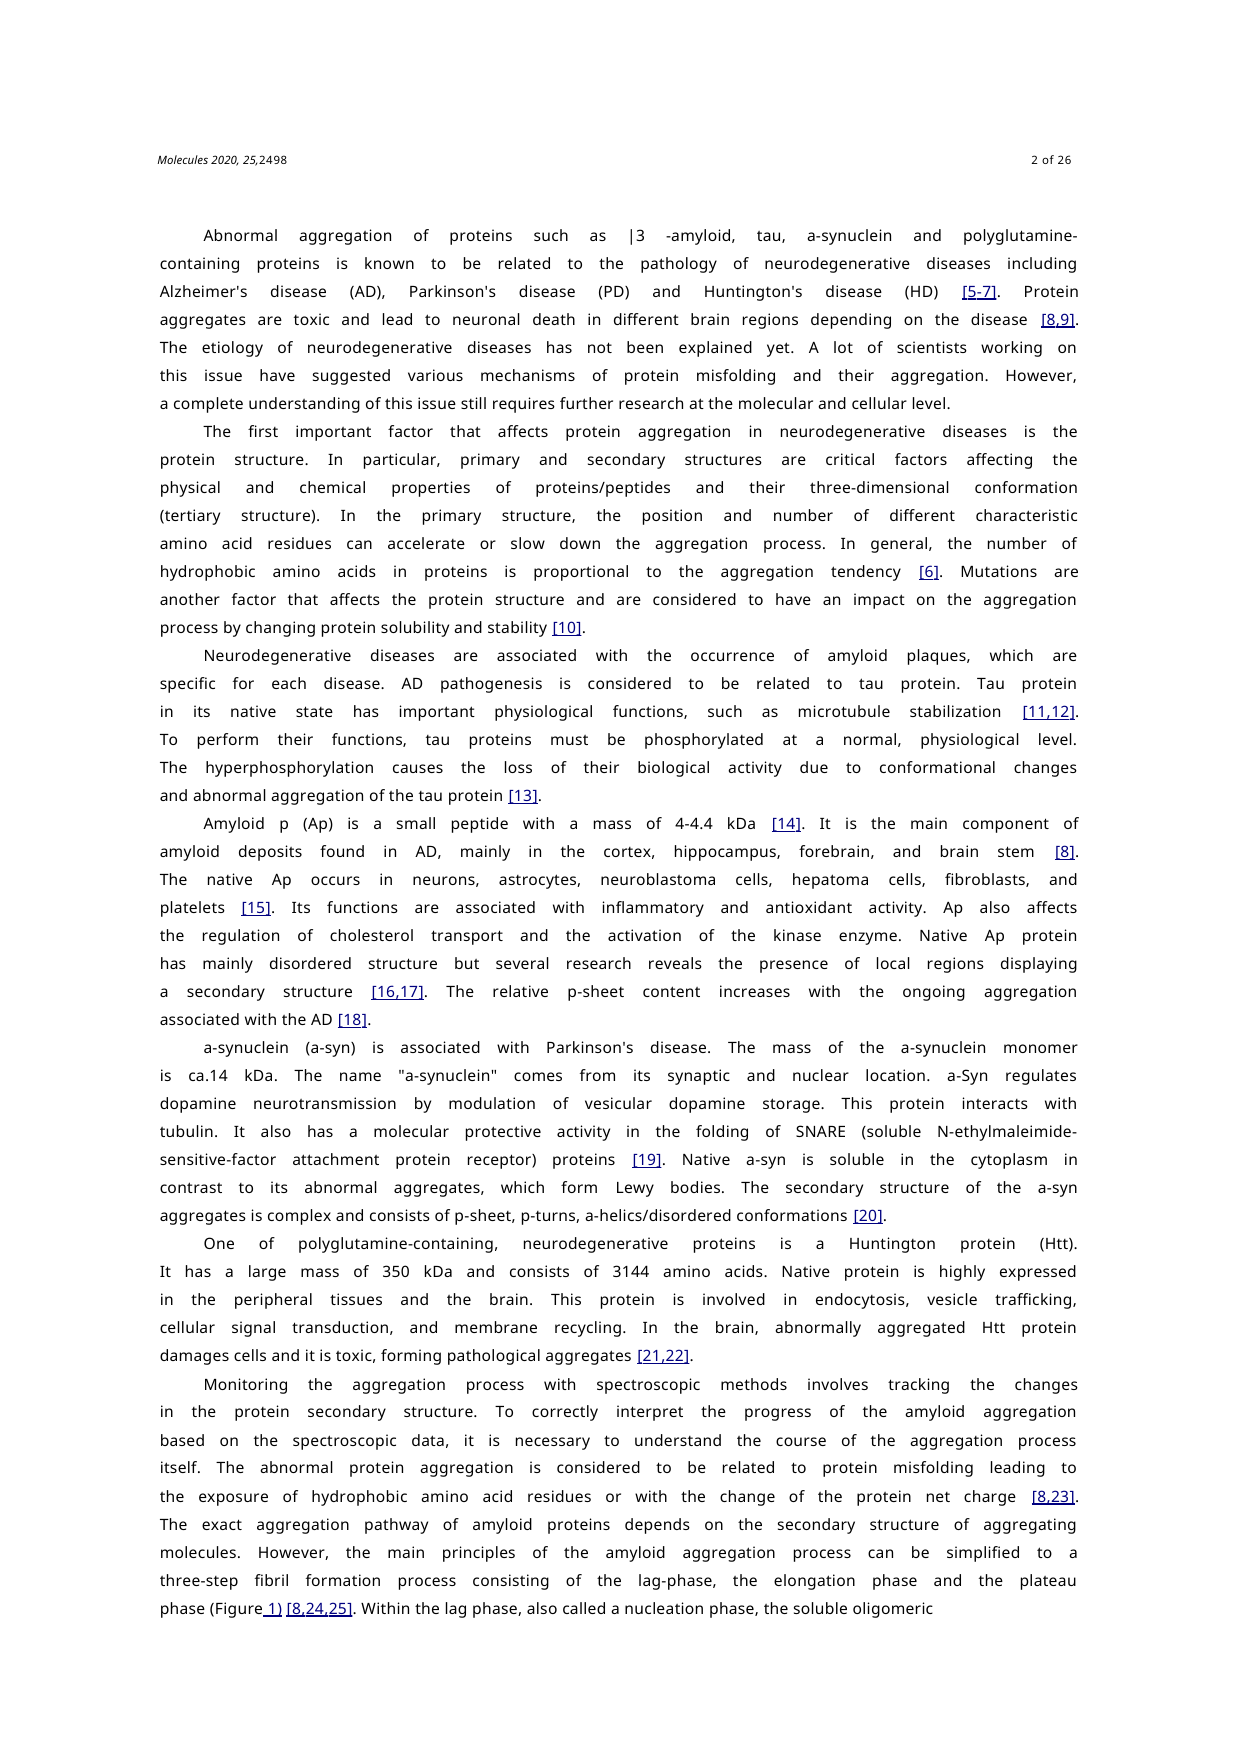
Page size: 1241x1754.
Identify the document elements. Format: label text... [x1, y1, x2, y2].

text 2 of 26 [1031, 155, 1082, 167]
text One of polyglutamine-containing, neurodegenerative proteins is a Huntington protein (Htt). It has a large mass of 350 kDa and consists of 3144 amino acids. Native protein is highly expressed in the peripheral tissues and the brain. This protein is involved in endocytosis, vesicle trafficking, cellular signal transduction, and membrane recycling. In the brain, abnormally aggregated Htt protein damages cells and it is toxic, forming pathological aggregates [21,22]. [159, 1227, 1079, 1367]
text a-synuclein (a-syn) is associated with Parkinson's disease. The mass of the a-synuclein monomer is ca.14 kDa. The name "a-synuclein" comes from its synaptic and nuclear location. a-Syn regulates dopamine neurotransmission by modulation of vesicular dopamine storage. This protein interacts with tubulin. It also has a molecular protective activity in the folding of SNARE (soluble N-ethylmaleimide- sensitive-factor attachment protein receptor) proteins [19]. Native a-syn is soluble in the cytoplasm in contrast to its abnormal aggregates, which form Lewy bodies. The secondary structure of the a-syn aggregates is complex and consists of p-sheet, p-turns, a-helics/disordered conformations [20]. [159, 1031, 1079, 1227]
text Abnormal aggregation of proteins such as |3 -amyloid, tau, a-synuclein and polyglutamine- containing proteins is known to be related to the pathology of neurodegenerative diseases including Alzheimer's disease (AD), Parkinson's disease (PD) and Huntington's disease (HD) [5-7]. Protein aggregates are toxic and lead to neuronal death in different brain regions depending on the disease [8,9]. The etiology of neurodegenerative diseases has not been explained yet. A lot of scientists working on this issue have suggested various mechanisms of protein misfolding and their aggregation. However, a complete understanding of this issue still requires further research at the molecular and cellular level. [159, 219, 1079, 415]
text The first important factor that affects protein aggregation in neurodegenerative diseases is the protein structure. In particular, primary and secondary structures are critical factors affecting the physical and chemical properties of proteins/peptides and their three-dimensional conformation (tertiary structure). In the primary structure, the position and number of different characteristic amino acid residues can accelerate or slow down the aggregation process. In general, the number of hydrophobic amino acids in proteins is proportional to the aggregation tendency [6]. Mutations are another factor that affects the protein structure and are considered to have an impact on the aggregation process by changing protein solubility and stability [10]. [159, 415, 1079, 639]
text Amyloid p (Ap) is a small peptide with a mass of 4-4.4 kDa [14]. It is the main component of amyloid deposits found in AD, mainly in the cortex, hippocampus, forebrain, and brain stem [8]. The native Ap occurs in neurons, astrocytes, neuroblastoma cells, hepatoma cells, fibroblasts, and platelets [15]. Its functions are associated with inflammatory and antioxidant activity. Ap also affects the regulation of cholesterol transport and the activation of the kinase enzyme. Native Ap protein has mainly disordered structure but several research reveals the presence of local regions displaying a secondary structure [16,17]. The relative p-sheet content increases with the ongoing aggregation associated with the AD [18]. [159, 807, 1079, 1031]
text Molecules 2020, 25,2498 [157, 155, 332, 166]
text Monitoring the aggregation process with spectroscopic methods involves tracking the changes in the protein secondary structure. To correctly interpret the progress of the amyloid aggregation based on the spectroscopic data, it is necessary to understand the course of the aggregation process itself. The abnormal protein aggregation is considered to be related to protein misfolding leading to the exposure of hydrophobic amino acid residues or with the change of the protein net charge [8,23]. The exact aggregation pathway of amyloid proteins depends on the secondary structure of aggregating molecules. However, the main principles of the amyloid aggregation process can be simplified to a three-step fibril formation process consisting of the lag-phase, the elongation phase and the plateau phase (Figure 1) [8,24,25]. Within the lag phase, also called a nucleation phase, the soluble oligomeric [159, 1367, 1079, 1620]
text Neurodegenerative diseases are associated with the occurrence of amyloid plaques, which are specific for each disease. AD pathogenesis is considered to be related to tau protein. Tau protein in its native state has important physiological functions, such as microtubule stabilization [11,12]. To perform their functions, tau proteins must be phosphorylated at a normal, physiological level. The hyperphosphorylation causes the loss of their biological activity due to conformational changes and abnormal aggregation of the tau protein [13]. [159, 639, 1079, 807]
